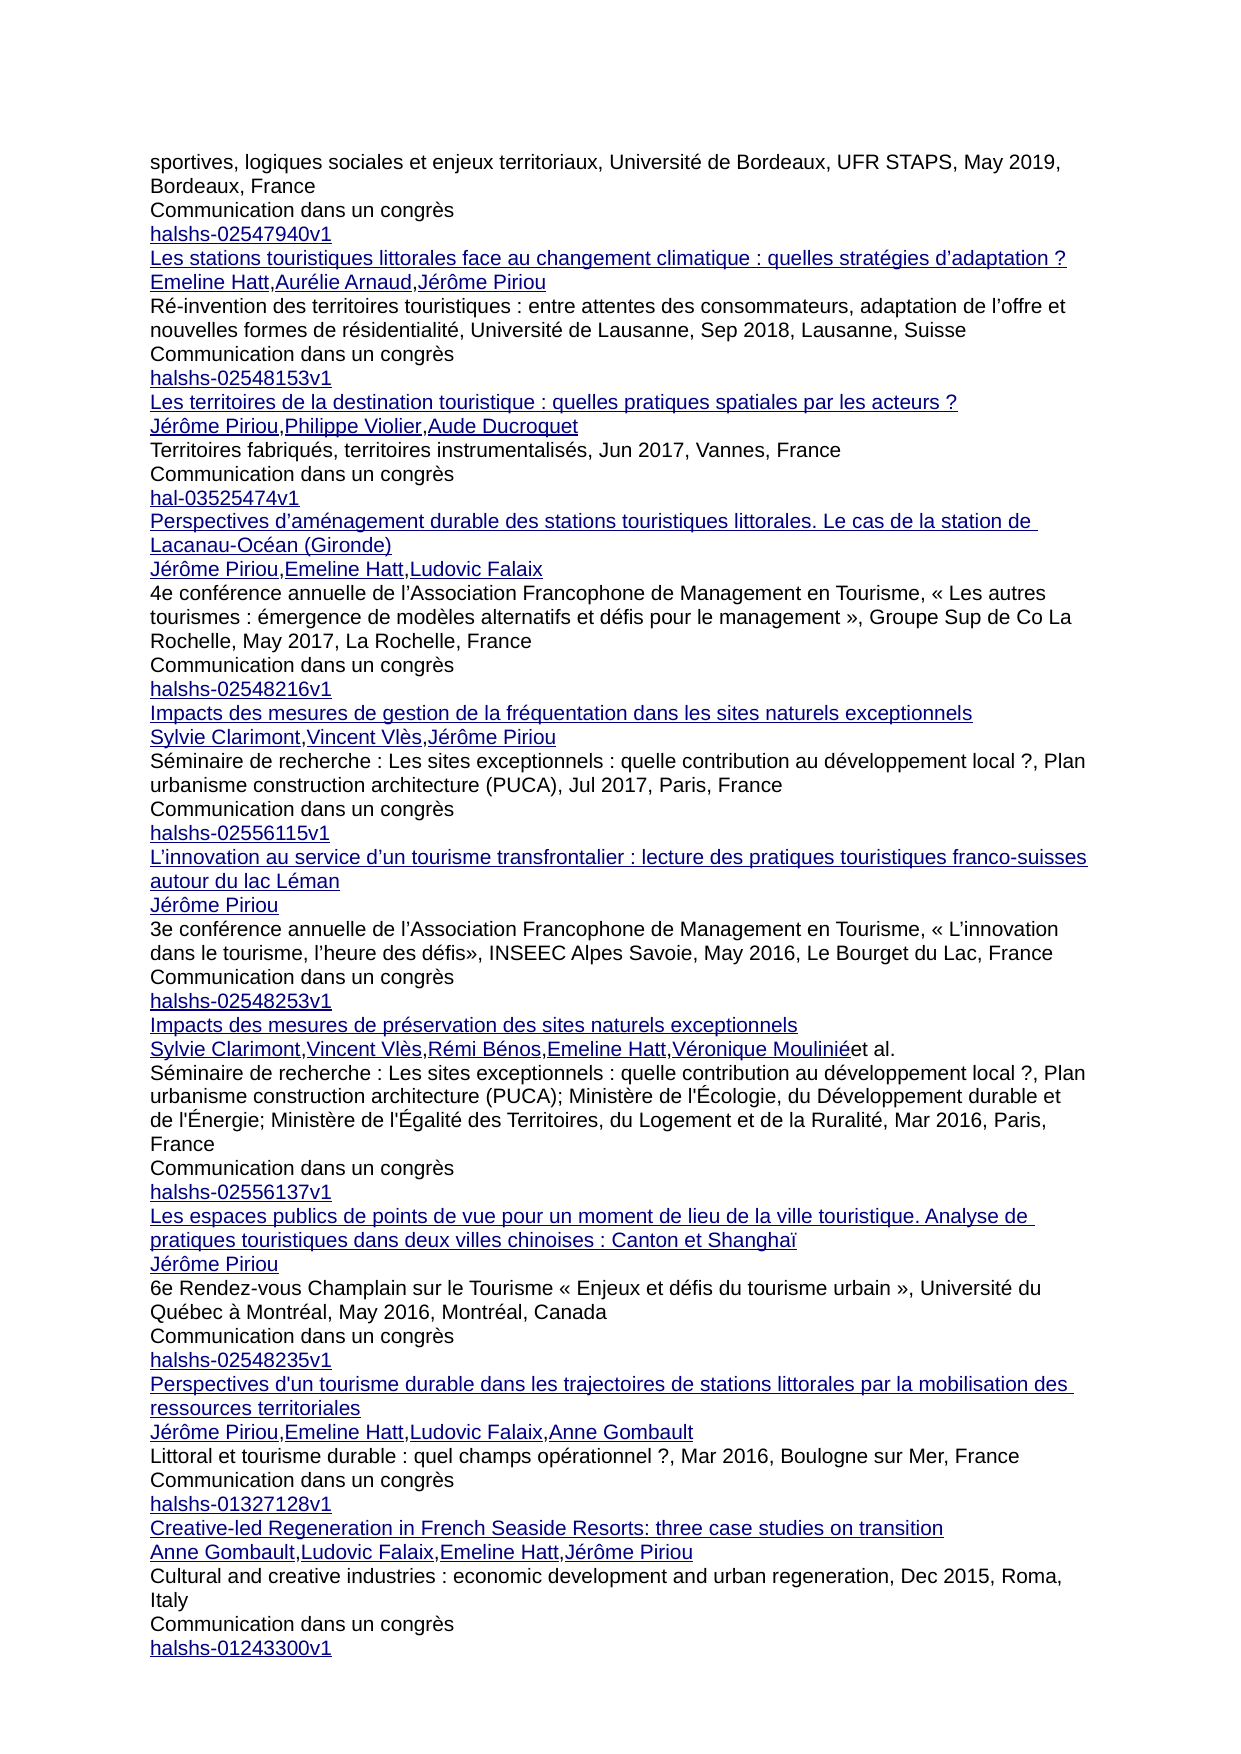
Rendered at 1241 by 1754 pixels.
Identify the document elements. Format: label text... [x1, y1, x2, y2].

table_cell Les stations touristiques littorales face au changement climatique : quelles stratégies d’adaptation ? Emeline Hatt,Aurélie Arnaud,Jérôme Piriou Ré-invention des territoires touristiques : entre attentes des consommateurs, adaptation de l’offre et nouvelles formes de résidentialité, Université de Lausanne, Sep 2018, Lausanne, Suisse Communication dans un congrès halshs-02548153v1 [150, 246, 1090, 389]
table_cell Perspectives d’aménagement durable des stations touristiques littorales. Le cas de la station de Lacanau-Océan (Gironde) Jérôme Piriou,Emeline Hatt,Ludovic Falaix 4e conférence annuelle de l’Association Francophone de Management en Tourisme, « Les autres tourismes : émergence de modèles alternatifs et défis pour le management », Groupe Sup de Co La Rochelle, May 2017, La Rochelle, France Communication dans un congrès halshs-02548216v1 [150, 509, 1090, 701]
table_cell Les effets de l’action publique territoriale sur le développement des loisirs pédestres. Le cas de la rive française du lac Léman Yohann Rech,Jérôme Piriou,Christophe Clivaz Xe Congrès International de la Société de Sociologie du Sport de Langue Française : « Pratiques sportives, logiques sociales et enjeux territoriaux, Université de Bordeaux, UFR STAPS, May 2019, Bordeaux, France Communication dans un congrès halshs-02547940v1 [150, 150, 1090, 246]
table_cell Les territoires de la destination touristique : quelles pratiques spatiales par les acteurs ? Jérôme Piriou,Philippe Violier,Aude Ducroquet Territoires fabriqués, territoires instrumentalisés, Jun 2017, Vannes, France Communication dans un congrès hal-03525474v1 [150, 390, 1090, 509]
table_cell Impacts des mesures de préservation des sites naturels exceptionnels Sylvie Clarimont,Vincent Vlès,Rémi Bénos,Emeline Hatt,Véronique Mouliniéet al. Séminaire de recherche : Les sites exceptionnels : quelle contribution au développement local ?, Plan urbanisme construction architecture (PUCA); Ministère de l'Écologie, du Développement durable et de l'Énergie; Ministère de l'Égalité des Territoires, du Logement et de la Ruralité, Mar 2016, Paris, France Communication dans un congrès halshs-02556137v1 [150, 1013, 1090, 1204]
table_cell Impacts des mesures de gestion de la fréquentation dans les sites naturels exceptionnels Sylvie Clarimont,Vincent Vlès,Jérôme Piriou Séminaire de recherche : Les sites exceptionnels : quelle contribution au développement local ?, Plan urbanisme construction architecture (PUCA), Jul 2017, Paris, France Communication dans un congrès halshs-02556115v1 [150, 701, 1090, 845]
table_cell Perspectives d'un tourisme durable dans les trajectoires de stations littorales par la mobilisation des ressources territoriales Jérôme Piriou,Emeline Hatt,Ludovic Falaix,Anne Gombault Littoral et tourisme durable : quel champs opérationnel ?, Mar 2016, Boulogne sur Mer, France Communication dans un congrès halshs-01327128v1 [150, 1372, 1090, 1516]
table_cell L’innovation au service d’un tourisme transfrontalier : lecture des pratiques touristiques franco-suisses autour du lac Léman Jérôme Piriou 3e conférence annuelle de l’Association Francophone de Management en Tourisme, « L’innovation dans le tourisme, l’heure des défis», INSEEC Alpes Savoie, May 2016, Le Bourget du Lac, France Communication dans un congrès halshs-02548253v1 [150, 845, 1090, 1012]
table_cell Creative-led Regeneration in French Seaside Resorts: three case studies on transition Anne Gombault,Ludovic Falaix,Emeline Hatt,Jérôme Piriou Cultural and creative industries : economic development and urban regeneration, Dec 2015, Roma, Italy Communication dans un congrès halshs-01243300v1 [150, 1516, 1090, 1659]
table_cell Les espaces publics de points de vue pour un moment de lieu de la ville touristique. Analyse de pratiques touristiques dans deux villes chinoises : Canton et Shanghaï Jérôme Piriou 6e Rendez-vous Champlain sur le Tourisme « Enjeux et défis du tourisme urbain », Université du Québec à Montréal, May 2016, Montréal, Canada Communication dans un congrès halshs-02548235v1 [150, 1204, 1090, 1372]
